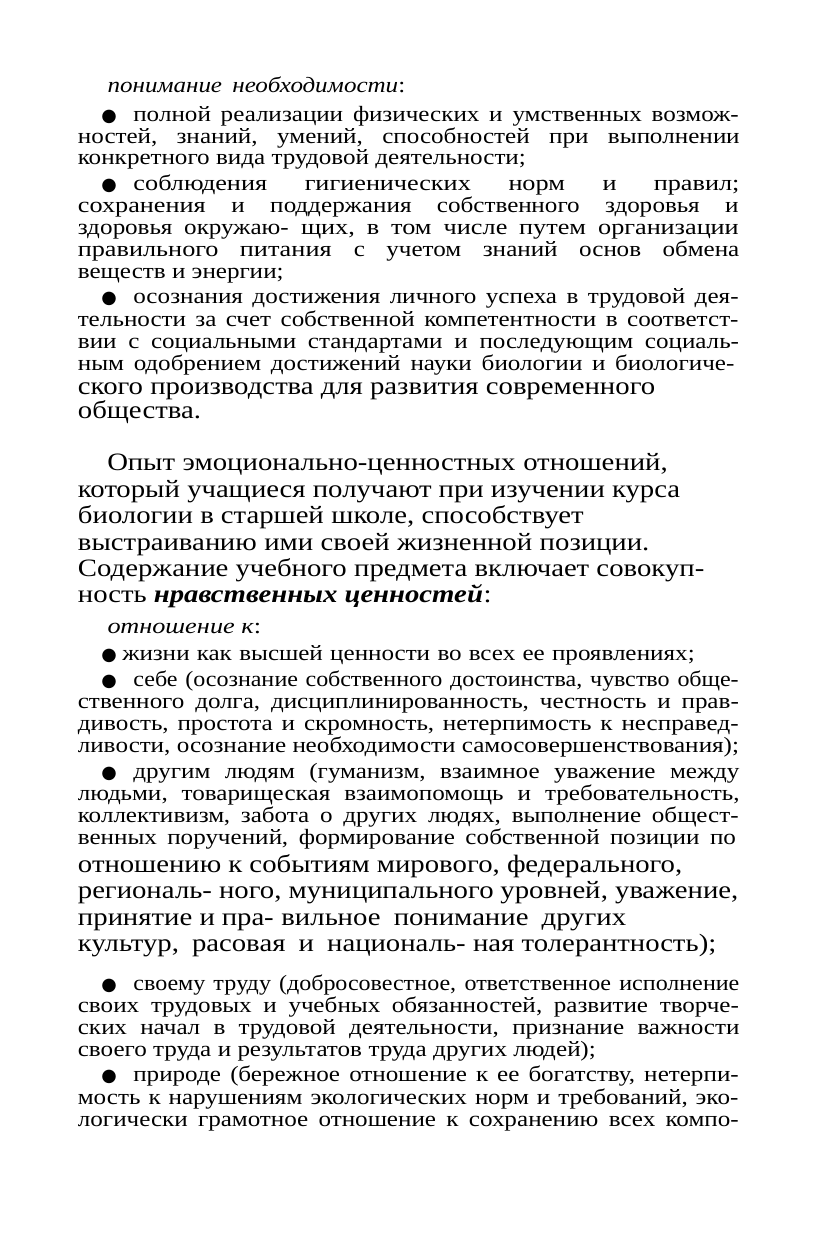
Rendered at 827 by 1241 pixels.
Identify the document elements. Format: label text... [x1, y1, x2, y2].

text понимание необходимости: [107, 72, 762, 97]
list осознания достижения личного успеха в трудовой дея- тельности за счет собственной компетентности в соответст- вии с социальными стандартами и последующим социаль- ным одобрением достижений науки биологии и биологиче- [78, 283, 740, 375]
text ского производства для развития современного общества. [78, 375, 762, 423]
text отношение к: [107, 613, 762, 638]
list соблюдения гигиенических норм и правил; сохранения и поддержания собственного здоровья и здоровья окружаю- щих, в том числе путем организации правильного питания с учетом знаний основ обмена веществ и энергии; [78, 170, 739, 283]
list себе (осознание собственного достоинства, чувство обще- ственного долга, дисциплинированность, честность и прав- дивость, простота и скромность, нетерпимость к несправед- ливости, осознание необходимости самосовершенствования); [78, 666, 739, 758]
list природе (бережное отношение к ее богатству, нетерпи- мость к нарушениям экологических норм и требований, эко- логически грамотное отношение к сохранению всех компо- [78, 1061, 739, 1131]
list своему труду (добросовестное, ответственное исполнение своих трудовых и учебных обязанностей, развитие творче- ских начал в трудовой деятельности, признание важности своего труда и результатов труда других людей); [78, 970, 740, 1061]
list жизни как высшей ценности во всех ее проявлениях; [101, 639, 762, 666]
text Опыт эмоционально-ценностных отношений, который учащиеся получают при изучении курса биологии в старшей школе, способствует выстраиванию ими своей жизненной позиции. Содержание учебного предмета включает совокуп- ность нравственных ценностей: [78, 447, 740, 608]
text отношению к событиям мирового, федерального, региональ- ного, муниципального уровней, уважение, принятие и пра- вильное понимание других культур, расовая и националь- ная толерантность); [78, 849, 739, 957]
list другим людям (гуманизм, взаимное уважение между людьми, товарищеская взаимопомощь и требовательность, коллективизм, забота о других людях, выполнение общест- венных поручений, формирование собственной позиции по [78, 758, 740, 849]
list полной реализации физических и умственных возмож- ностей, знаний, умений, способностей при выполнении конкретного вида трудовой деятельности; [78, 101, 739, 169]
